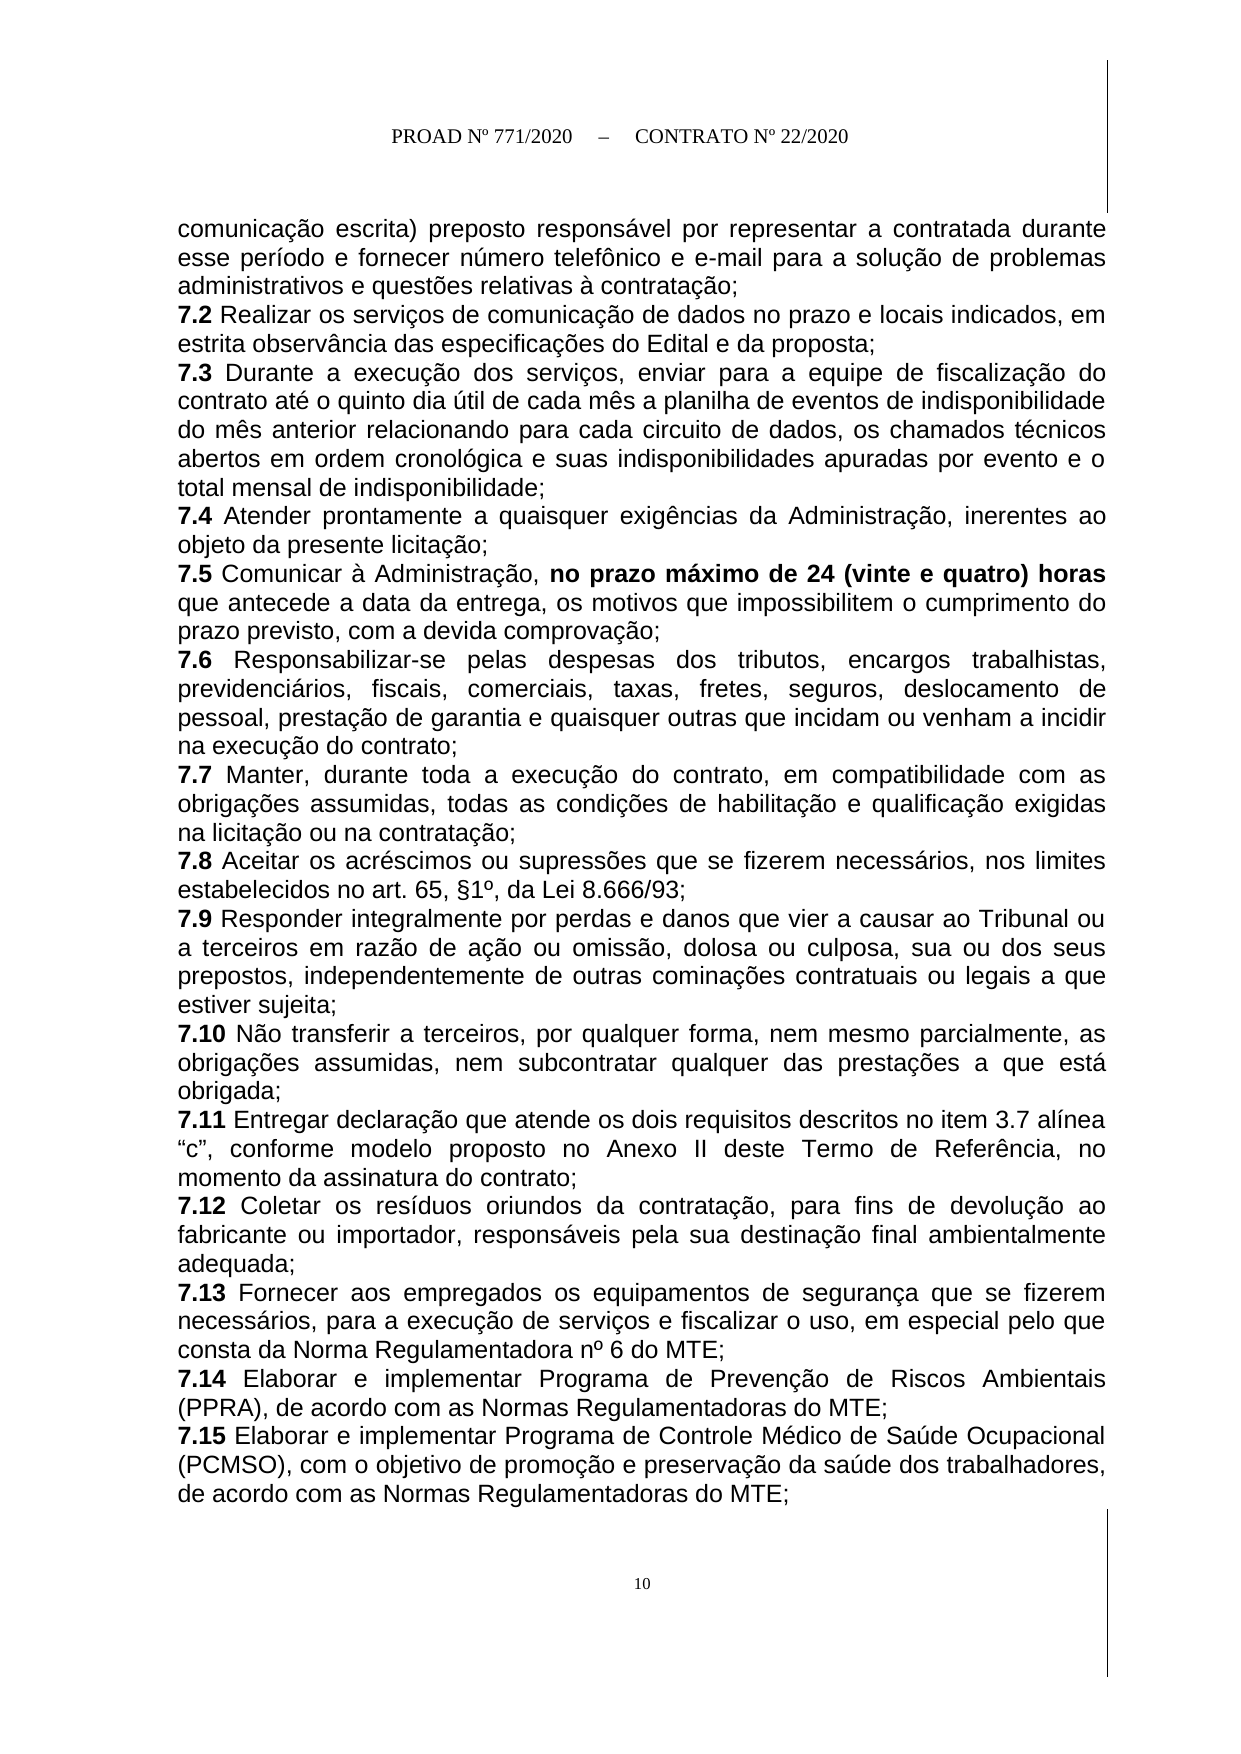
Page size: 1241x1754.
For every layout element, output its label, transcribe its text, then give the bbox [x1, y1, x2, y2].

text 7.3 Durante a execução dos serviços, enviar para a equipe de fiscalização do contrato até o quinto dia útil de cada mês a planilha de eventos de indisponibilidade do mês anterior relacionando para cada circuito de dados, os chamados técnicos abertos em ordem cronológica e suas indisponibilidades apuradas por evento e o total mensal de indisponibilidade; [177, 358, 1107, 501]
text 7.15 Elaborar e implementar Programa de Controle Médico de Saúde Ocupacional (PCMSO), com o objetivo de promoção e preservação da saúde dos trabalhadores, de acordo com as Normas Regulamentadoras do MTE; [177, 1421, 1107, 1508]
text 7.13 Fornecer aos empregados os equipamentos de segurança que se fizerem necessários, para a execução de serviços e fiscalizar o uso, em especial pelo que consta da Norma Regulamentadora nº 6 do MTE; [177, 1278, 1107, 1364]
text 7.7 Manter, durante toda a execução do contrato, em compatibilidade com as obrigações assumidas, todas as condições de habilitação e qualificação exigidas na licitação ou na contratação; [177, 760, 1107, 846]
text 7.14 Elaborar e implementar Programa de Prevenção de Riscos Ambientais (PPRA), de acordo com as Normas Regulamentadoras do MTE; [177, 1364, 1107, 1421]
text 7.4 Atender prontamente a quaisquer exigências da Administração, inerentes ao objeto da presente licitação; [177, 501, 1107, 559]
text 7.9 Responder integralmente por perdas e danos que vier a causar ao Tribunal ou a terceiros em razão de ação ou omissão, dolosa ou culposa, sua ou dos seus prepostos, independentemente de outras cominações contratuais ou legais a que estiver sujeita; [177, 904, 1107, 1019]
text 7.6 Responsabilizar-se pelas despesas dos tributos, encargos trabalhistas, previdenciários, fiscais, comerciais, taxas, fretes, seguros, deslocamento de pessoal, prestação de garantia e quaisquer outras que incidam ou venham a incidir na execução do contrato; [177, 645, 1107, 760]
text comunicação escrita) preposto responsável por representar a contratada durante esse período e fornecer número telefônico e e-mail para a solução de problemas administrativos e questões relativas à contratação; [177, 214, 1107, 300]
text 7.2 Realizar os serviços de comunicação de dados no prazo e locais indicados, em estrita observância das especificações do Edital e da proposta; [177, 300, 1107, 358]
text 7.12 Coletar os resíduos oriundos da contratação, para fins de devolução ao fabricante ou importador, responsáveis pela sua destinação final ambientalmente adequada; [177, 1191, 1107, 1278]
text 7.10 Não transferir a terceiros, por qualquer forma, nem mesmo parcialmente, as obrigações assumidas, nem subcontratar qualquer das prestações a que está obrigada; [177, 1019, 1107, 1105]
text 7.8 Aceitar os acréscimos ou supressões que se fizerem necessários, nos limites estabelecidos no art. 65, §1º, da Lei 8.666/93; [177, 846, 1107, 904]
text 7.5 Comunicar à Administração, no prazo máximo de 24 (vinte e quatro) horas que antecede a data da entrega, os motivos que impossibilitem o cumprimento do prazo previsto, com a devida comprovação; [177, 559, 1107, 645]
text 7.11 Entregar declaração que atende os dois requisitos descritos no item 3.7 alínea “c”, conforme modelo proposto no Anexo II deste Termo de Referência, no momento da assinatura do contrato; [177, 1105, 1107, 1191]
